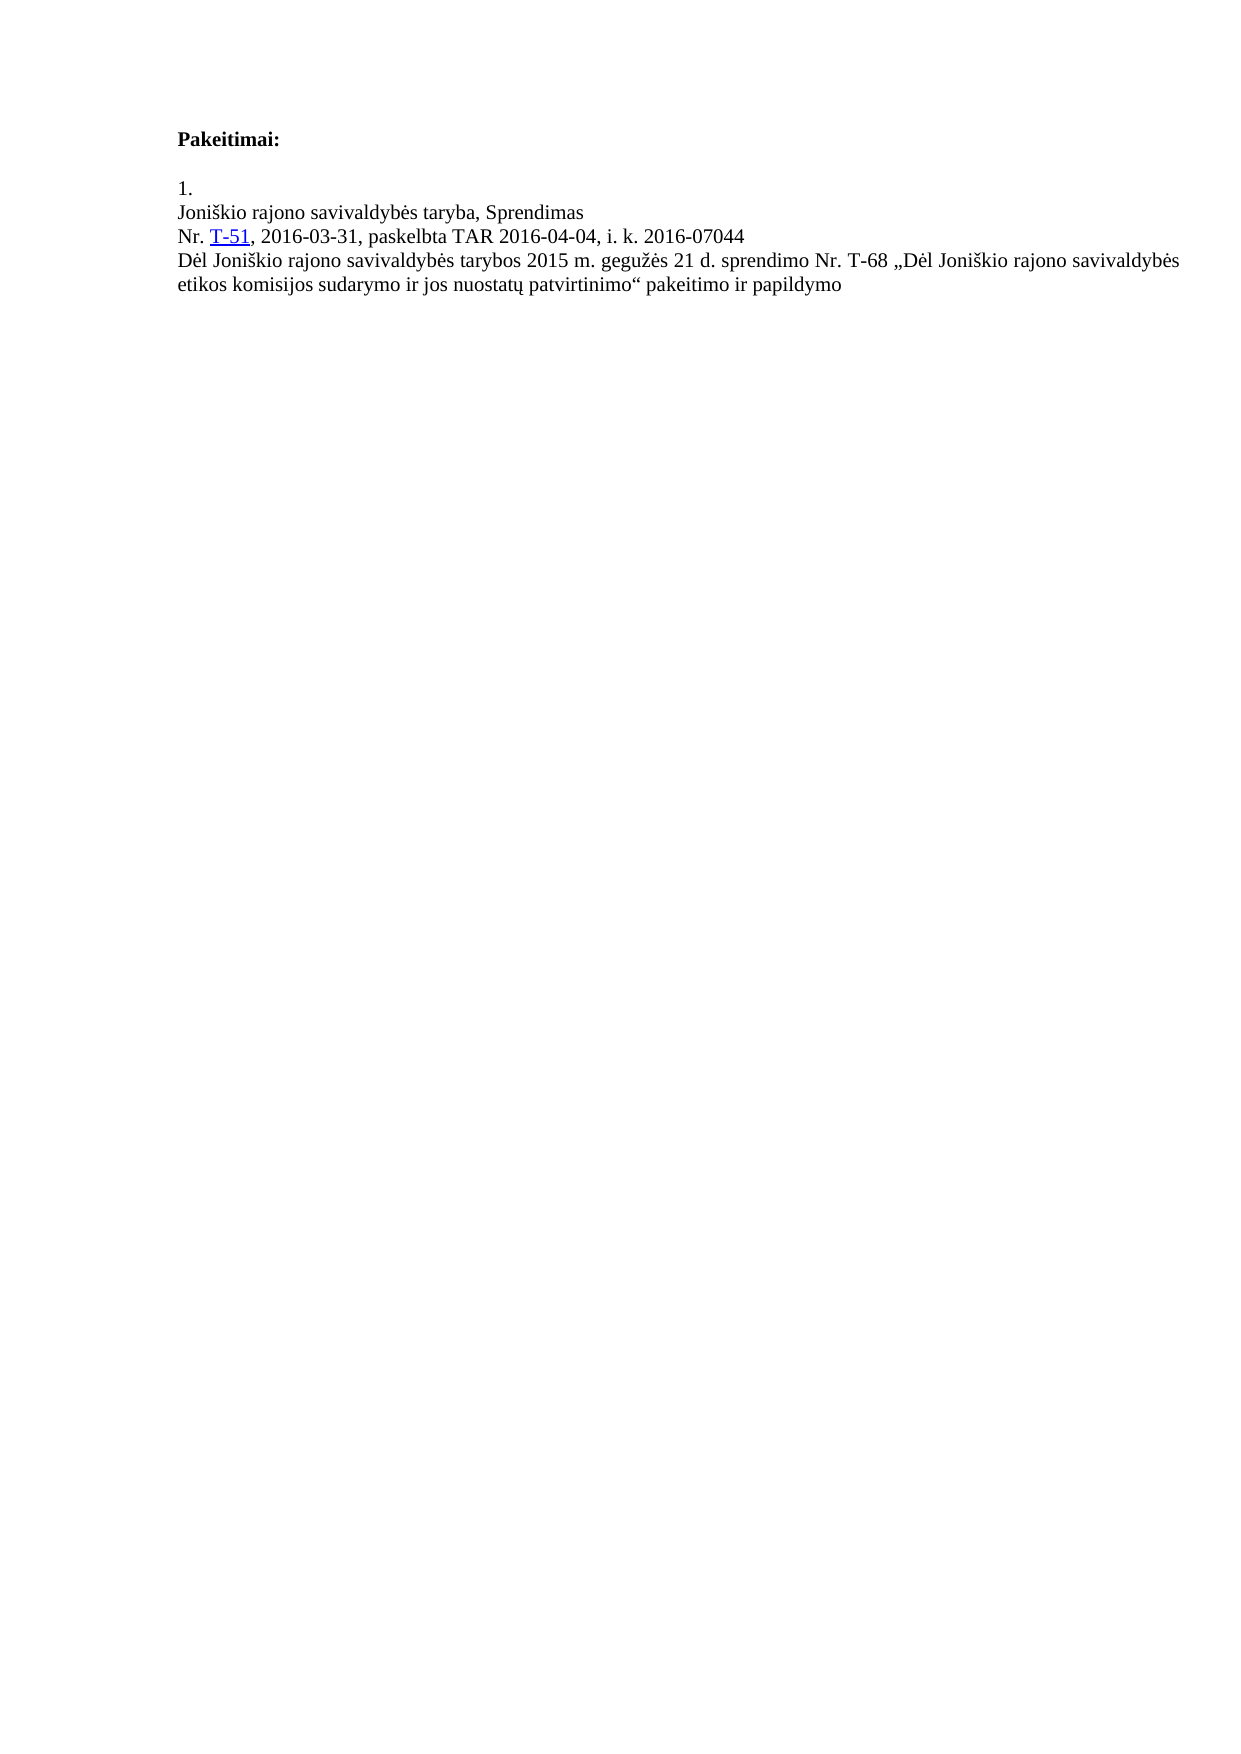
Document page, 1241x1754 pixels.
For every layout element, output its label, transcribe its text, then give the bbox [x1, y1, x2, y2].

text Dėl Joniškio rajono savivaldybės tarybos 2015 m. gegužės 21 d. sprendimo Nr. T-68 „Dėl Joniškio rajono savivaldybės etikos komisijos sudarymo ir jos nuostatų patvirtinimo“ pakeitimo ir papildymo [177, 248, 1181, 296]
text Pakeitimai: [177, 127, 1181, 151]
text 1. [177, 176, 1181, 199]
text Nr. T-51, 2016-03-31, paskelbta TAR 2016-04-04, i. k. 2016-07044 [177, 224, 1181, 248]
text Joniškio rajono savivaldybės taryba, Sprendimas [177, 199, 1181, 224]
